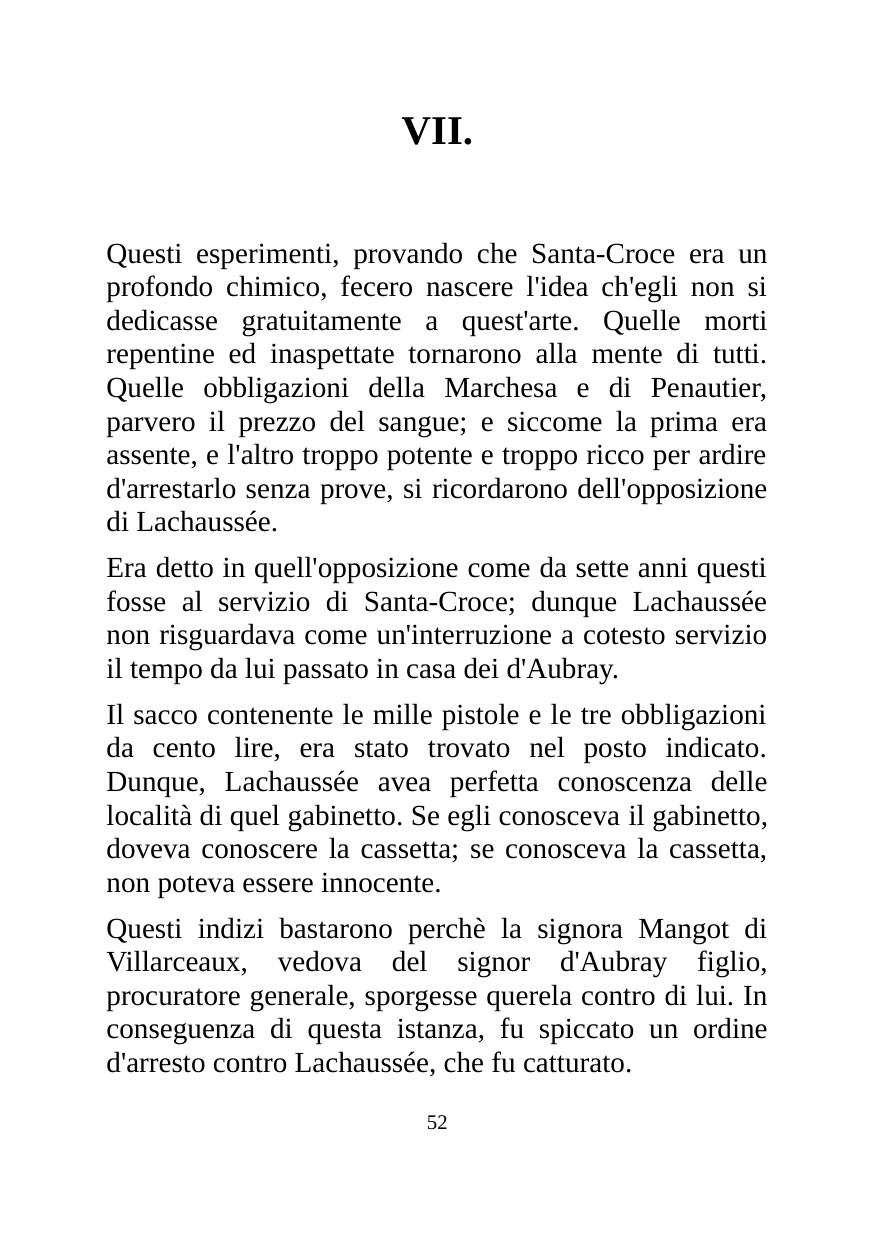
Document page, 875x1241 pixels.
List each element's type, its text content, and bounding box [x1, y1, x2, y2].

text Questi indizi bastarono perchè la signora Mangot di Villarceaux, vedova del signor d'Aubray figlio, procuratore generale, sporgesse querela contro di lui. In conseguenza di questa istanza, fu spiccato un ordine d'arresto contro Lachaussée, che fu catturato. [106, 911, 768, 1078]
subtitle VII. [106, 106, 768, 153]
text Questi esperimenti, provando che Santa-Croce era un profondo chimico, fecero nascere l'idea ch'egli non si dedicasse gratuitamente a quest'arte. Quelle morti repentine ed inaspettate tornarono alla mente di tutti. Quelle obbligazioni della Marchesa e di Penautier, parvero il prezzo del sangue; e siccome la prima era assente, e l'altro troppo potente e troppo ricco per ardire d'arrestarlo senza prove, si ricordarono dell'opposizione di Lachaussée. [106, 236, 768, 538]
text Era detto in quell'opposizione come da sette anni questi fosse al servizio di Santa-Croce; dunque Lachaussée non risguardava come un'interruzione a cotesto servizio il tempo da lui passato in casa dei d'Aubray. [106, 550, 768, 684]
text Il sacco contenente le mille pistole e le tre obbligazioni da cento lire, era stato trovato nel posto indicato. Dunque, Lachaussée avea perfetta conoscenza delle località di quel gabinetto. Se egli conosceva il gabinetto, doveva conoscere la cassetta; se conosceva la cassetta, non poteva essere innocente. [106, 697, 768, 898]
